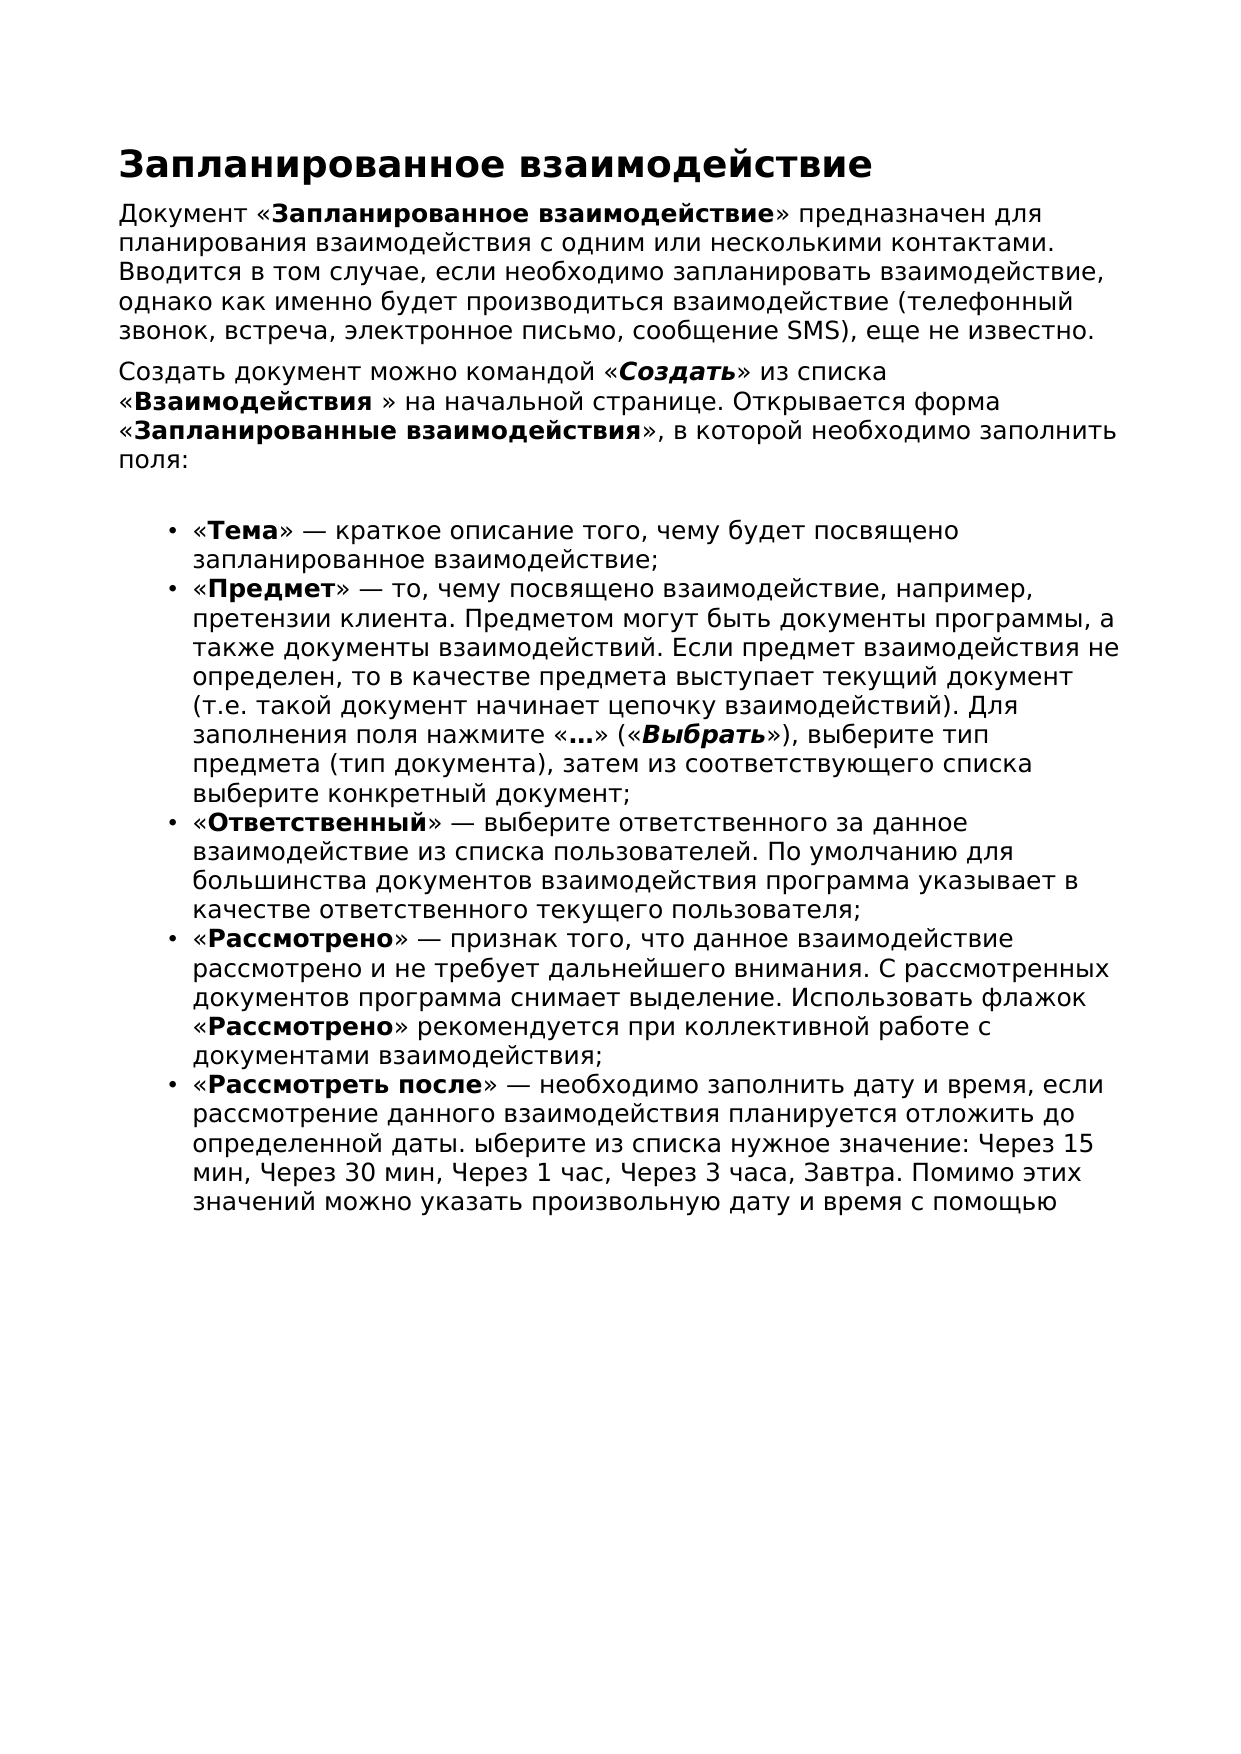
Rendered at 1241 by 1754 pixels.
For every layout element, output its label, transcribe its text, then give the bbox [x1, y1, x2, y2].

text Создать документ можно командой «Создать» из списка «Взаимодействия » на начальной странице. Открывается форма «Запланированные взаимодействия», в которой необходимо заполнить поля: [118, 358, 1122, 474]
list «Рассмотрено» — признак того, что данное взаимодействие рассмотрено и не требует дальнейшего внимания. С рассмотренных документов программа снимает выделение. Использовать флажок «Рассмотрено» рекомендуется при коллективной работе с документами взаимодействия; [177, 924, 1122, 1070]
list «Рассмотреть после» — необходимо заполнить дату и время, если рассмотрение данного взаимодействия планируется отложить до определенной даты. ыберите из списка нужное значение: Через 15 мин, Через 30 мин, Через 1 час, Через 3 часа, Завтра. Помимо этих значений можно указать произвольную дату и время с помощью [177, 1070, 1122, 1216]
subtitle Запланированное взаимодействие [118, 143, 1122, 187]
list «Тема» — краткое описание того, чему будет посвящено запланированное взаимодействие; [177, 516, 1122, 574]
list «Ответственный» — выберите ответственного за данное взаимодействие из списка пользователей. По умолчанию для большинства документов взаимодействия программа указывает в качестве ответственного текущего пользователя; [177, 808, 1122, 924]
list «Предмет» — то, чему посвящено взаимодействие, например, претензии клиента. Предметом могут быть документы программы, а также документы взаимодействий. Если предмет взаимодействия не определен, то в качестве предмета выступает текущий документ (т.е. такой документ начинает цепочку взаимодействий). Для заполнения поля нажмите «…» («Выбрать»), выберите тип предмета (тип документа), затем из соответствующего списка выберите конкретный документ; [177, 574, 1122, 808]
text Документ «Запланированное взаимодействие» предназначен для планирования взаимодействия с одним или несколькими контактами. Вводится в том случае, если необходимо запланировать взаимодействие, однако как именно будет производиться взаимодействие (телефонный звонок, встреча, электронное письмо, сообщение SMS), еще не известно. [118, 199, 1122, 345]
